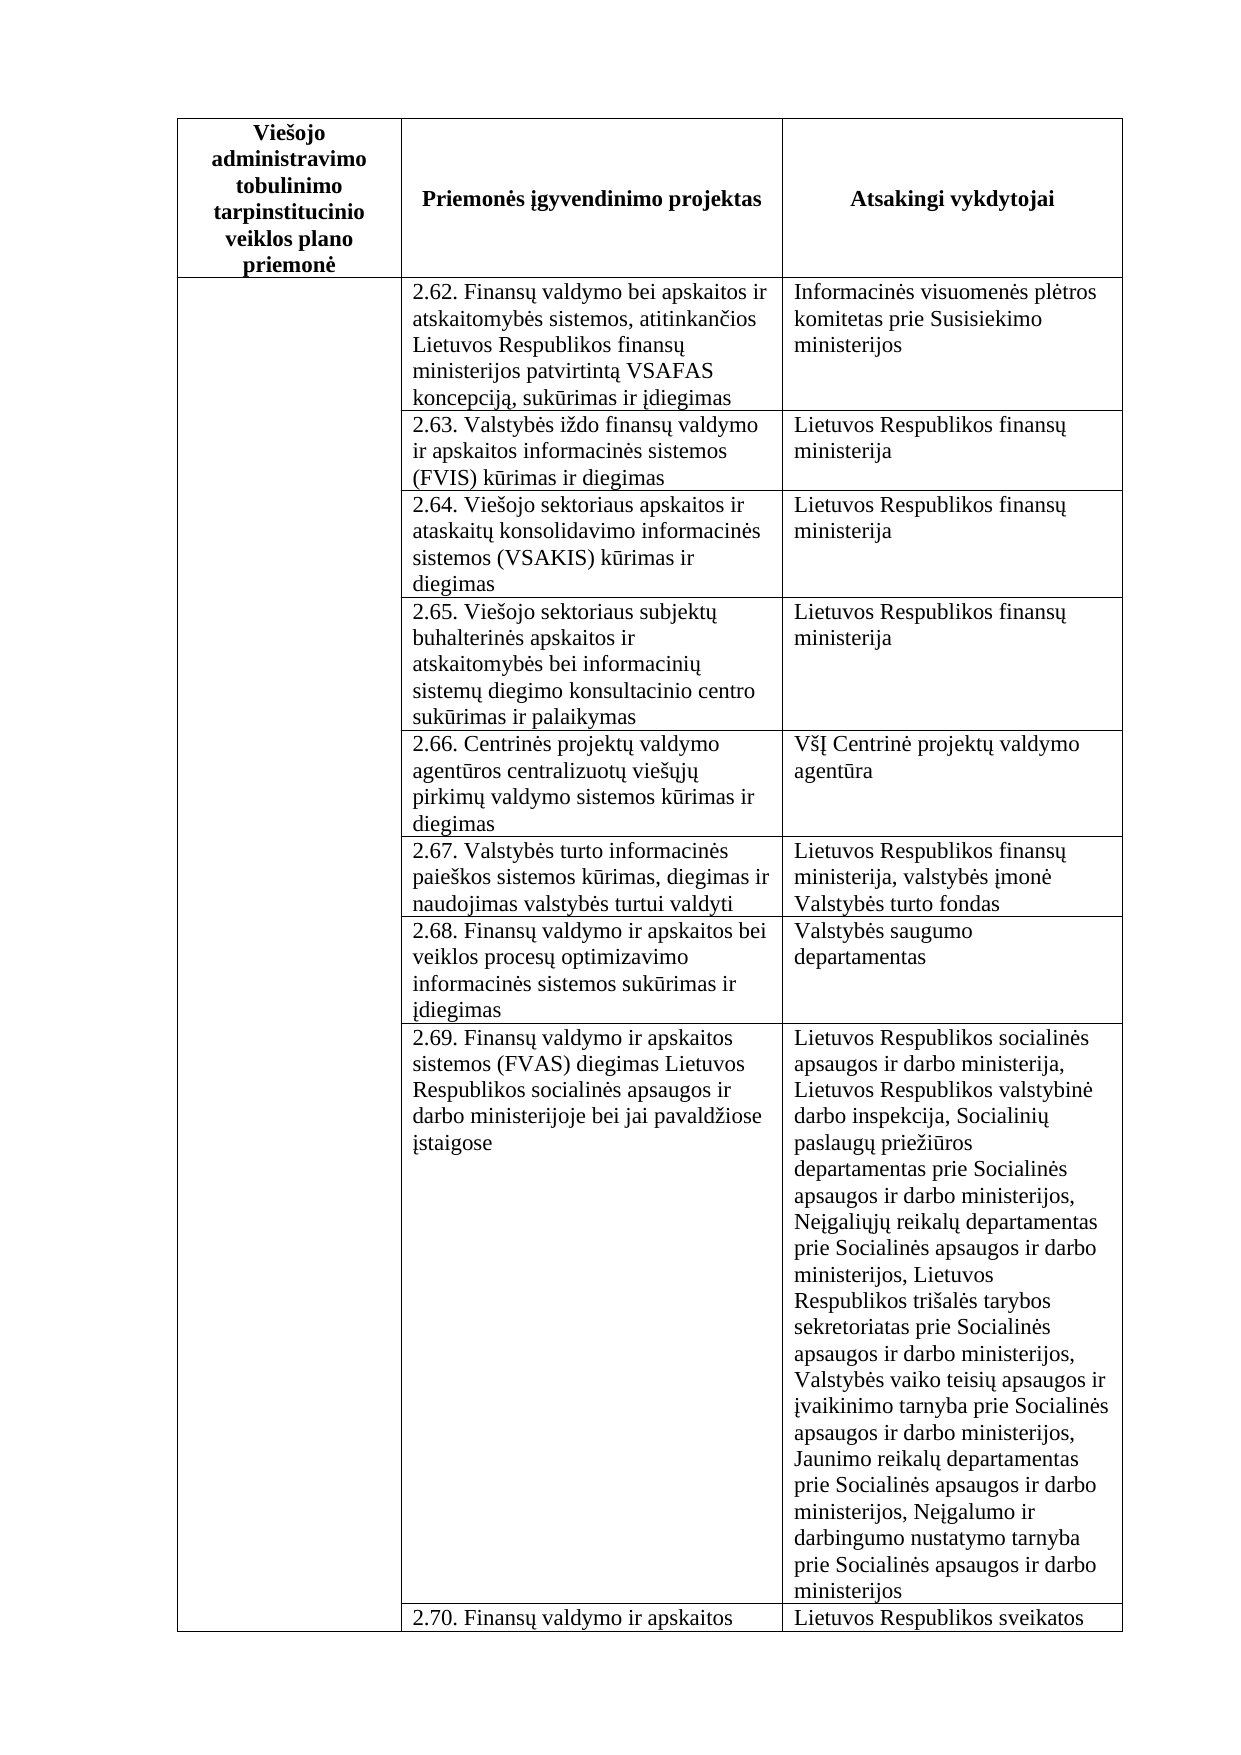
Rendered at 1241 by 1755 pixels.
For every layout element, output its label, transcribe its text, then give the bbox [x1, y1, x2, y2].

table_header Priemonės įgyvendinimo projektas [402, 119, 782, 277]
table_header Atsakingi vykdytojai [783, 119, 1122, 277]
table_cell 2.63. Valstybės iždo finansų valdymo ir apskaitos informacinės sistemos (FVIS) kūrimas ir diegimas [402, 411, 782, 490]
table_cell VšĮ Centrinė projektų valdymo agentūra [783, 731, 1122, 836]
table_cell 2.69. Finansų valdymo ir apskaitos sistemos (FVAS) diegimas Lietuvos Respublikos socialinės apsaugos ir darbo ministerijoje bei jai pavaldžiose įstaigose [402, 1024, 782, 1603]
table_header Viešojo administravimo tobulinimo tarpinstitucinio veiklos plano priemonė [178, 119, 401, 277]
table_cell 2.70. Finansų valdymo ir apskaitos [402, 1604, 782, 1631]
table_cell 2.65. Viešojo sektoriaus subjektų buhalterinės apskaitos ir atskaitomybės bei informacinių sistemų diegimo konsultacinio centro sukūrimas ir palaikymas [402, 598, 782, 729]
table_cell Lietuvos Respublikos finansų ministerija [783, 598, 1122, 729]
table_cell Lietuvos Respublikos sveikatos [783, 1604, 1122, 1631]
table_cell Lietuvos Respublikos socialinės apsaugos ir darbo ministerija, Lietuvos Respublikos valstybinė darbo inspekcija, Socialinių paslaugų priežiūros departamentas prie Socialinės apsaugos ir darbo ministerijos, Neįgaliųjų reikalų departamentas prie Socialinės apsaugos ir darbo ministerijos, Lietuvos Respublikos trišalės tarybos sekretoriatas prie Socialinės apsaugos ir darbo ministerijos, Valstybės vaiko teisių apsaugos ir įvaikinimo tarnyba prie Socialinės apsaugos ir darbo ministerijos, Jaunimo reikalų departamentas prie Socialinės apsaugos ir darbo ministerijos, Neįgalumo ir darbingumo nustatymo tarnyba prie Socialinės apsaugos ir darbo ministerijos [783, 1024, 1122, 1603]
table_cell Lietuvos Respublikos finansų ministerija [783, 411, 1122, 490]
table_cell [178, 278, 401, 1631]
table_cell Lietuvos Respublikos finansų ministerija [783, 491, 1122, 597]
table_cell 2.66. Centrinės projektų valdymo agentūros centralizuotų viešųjų pirkimų valdymo sistemos kūrimas ir diegimas [402, 731, 782, 836]
table_cell Valstybės saugumo departamentas [783, 917, 1122, 1022]
table_cell 2.64. Viešojo sektoriaus apskaitos ir ataskaitų konsolidavimo informacinės sistemos (VSAKIS) kūrimas ir diegimas [402, 491, 782, 597]
table_cell Informacinės visuomenės plėtros komitetas prie Susisiekimo ministerijos [783, 278, 1122, 410]
table_cell 2.68. Finansų valdymo ir apskaitos bei veiklos procesų optimizavimo informacinės sistemos sukūrimas ir įdiegimas [402, 917, 782, 1022]
table_cell Lietuvos Respublikos finansų ministerija, valstybės įmonė Valstybės turto fondas [783, 837, 1122, 916]
table_cell 2.62. Finansų valdymo bei apskaitos ir atskaitomybės sistemos, atitinkančios Lietuvos Respublikos finansų ministerijos patvirtintą VSAFAS koncepciją, sukūrimas ir įdiegimas [402, 278, 782, 410]
table_cell 2.67. Valstybės turto informacinės paieškos sistemos kūrimas, diegimas ir naudojimas valstybės turtui valdyti [402, 837, 782, 916]
